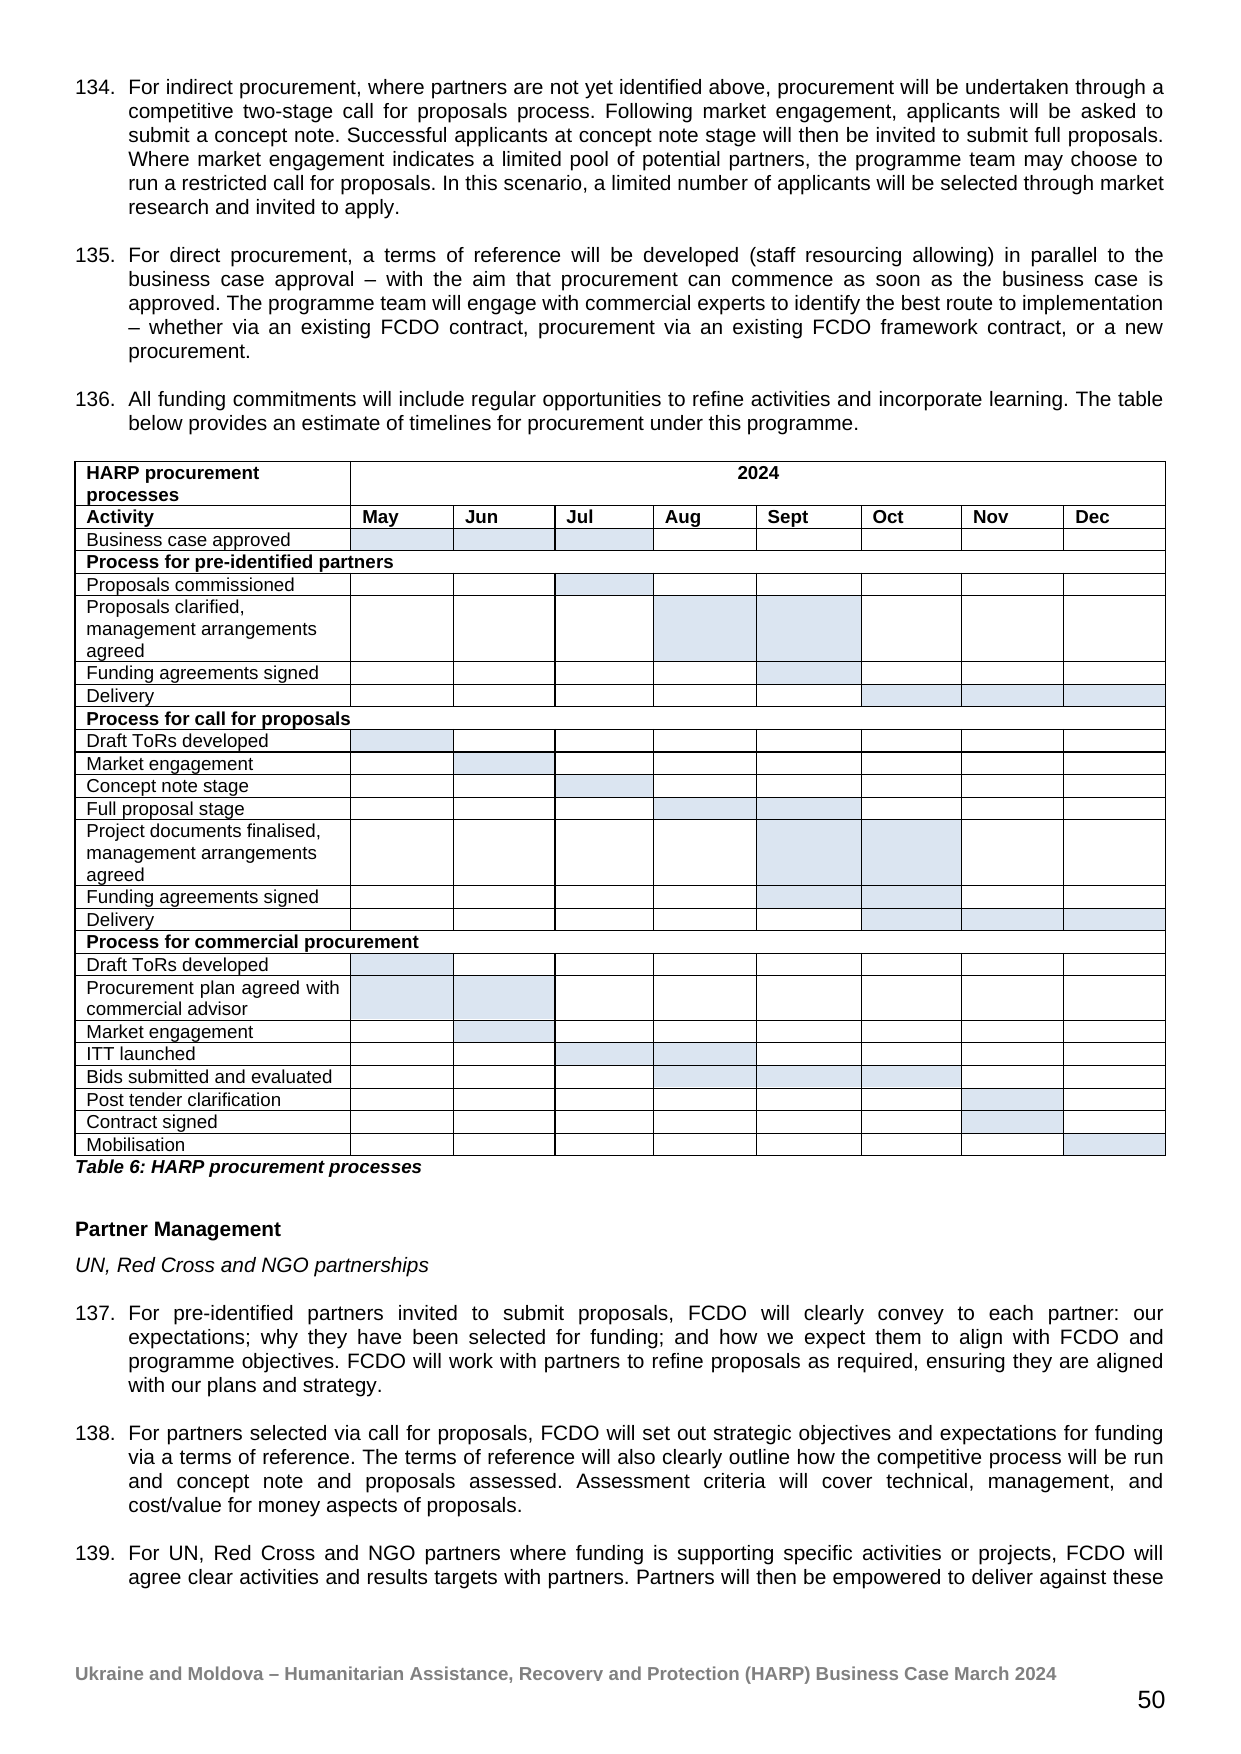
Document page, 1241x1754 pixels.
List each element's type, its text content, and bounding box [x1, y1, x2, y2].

table_cell [862, 1043, 961, 1065]
text UN, Red Cross and NGO partnerships [75, 1253, 1165, 1277]
table_cell [454, 798, 554, 819]
table_cell [1064, 1043, 1165, 1065]
table_cell [962, 954, 1063, 975]
table_cell [757, 1021, 861, 1042]
table_cell [454, 1066, 554, 1087]
table_cell [757, 798, 861, 819]
table_cell [454, 574, 554, 595]
table_cell [654, 574, 756, 595]
list For UN, Red Cross and NGO partners where funding is supporting specific activities or projects, FCDO will agree clear activities and results targets with partners. Partners will then be empowered to deliver against these [75, 1541, 1165, 1588]
table_cell [1064, 529, 1165, 550]
table_cell [556, 730, 653, 751]
table_cell [556, 753, 653, 774]
table_cell [757, 685, 861, 706]
table_cell [654, 775, 756, 797]
table_cell Draft ToRs developed [76, 730, 350, 751]
subtitle Partner Management [75, 1217, 1165, 1241]
table_cell [654, 753, 756, 774]
table_cell [454, 954, 554, 975]
table_cell [351, 1089, 453, 1110]
table_cell Delivery [76, 909, 350, 930]
table_cell [454, 1043, 554, 1065]
table_cell [1064, 730, 1165, 751]
table_cell [654, 1089, 756, 1110]
table_cell [962, 1134, 1063, 1155]
table_cell [654, 954, 756, 975]
table_cell [1064, 976, 1165, 1019]
table_cell [962, 798, 1063, 819]
table_cell [862, 954, 961, 975]
table_cell [757, 529, 861, 550]
table_cell [454, 909, 554, 930]
table_cell Delivery [76, 685, 350, 706]
table_cell [351, 820, 453, 885]
table_cell [351, 886, 453, 908]
table_cell [351, 1111, 453, 1133]
table_cell [1064, 1021, 1165, 1042]
table_cell [351, 753, 453, 774]
table_cell [757, 1066, 861, 1087]
table_cell Sept [757, 506, 861, 527]
table_cell [454, 1021, 554, 1042]
table_cell [351, 685, 453, 706]
table_cell [1064, 1111, 1165, 1133]
table_cell Dec [1064, 506, 1165, 527]
table_cell [654, 596, 756, 661]
list For pre-identified partners invited to submit proposals, FCDO will clearly convey to each partner: our expectations; why they have been selected for funding; and how we expect them to align with FCDO and programme objectives. FCDO will work with partners to refine proposals as required, ensuring they are aligned with our plans and strategy. [75, 1301, 1165, 1397]
table_cell Concept note stage [76, 775, 350, 797]
table_cell [862, 574, 961, 595]
table_cell [351, 1066, 453, 1087]
table_cell Mobilisation [76, 1134, 350, 1155]
table_cell [962, 753, 1063, 774]
table_cell [454, 662, 554, 684]
table_cell [654, 685, 756, 706]
table_cell [351, 1134, 453, 1155]
list For partners selected via call for proposals, FCDO will set out strategic objectives and expectations for funding via a terms of reference. The terms of reference will also clearly outline how the competitive process will be run and concept note and proposals assessed. Assessment criteria will cover technical, management, and cost/value for money aspects of proposals. [75, 1421, 1165, 1517]
table_cell [351, 1043, 453, 1065]
table_cell [962, 886, 1063, 908]
table_cell [1064, 820, 1165, 885]
text Table 6: HARP procurement processes [75, 1156, 1165, 1178]
table_cell [862, 775, 961, 797]
table_cell [757, 909, 861, 930]
table_cell Process for pre-identified partners [76, 551, 1165, 573]
table_cell [862, 1066, 961, 1087]
table_cell [862, 529, 961, 550]
table_cell [862, 1021, 961, 1042]
table_cell [556, 886, 653, 908]
table_cell Contract signed [76, 1111, 350, 1133]
table_cell [1064, 685, 1165, 706]
table_cell Draft ToRs developed [76, 954, 350, 975]
table_cell Oct [862, 506, 961, 527]
table_cell [454, 1111, 554, 1133]
table_cell [962, 596, 1063, 661]
table_cell [556, 976, 653, 1019]
table_cell Process for call for proposals [76, 707, 1165, 729]
table_cell [862, 685, 961, 706]
table_cell [757, 574, 861, 595]
table_cell [962, 1089, 1063, 1110]
table_cell Funding agreements signed [76, 662, 350, 684]
table_cell [862, 820, 961, 885]
table_cell [556, 909, 653, 930]
table_cell [1064, 886, 1165, 908]
table_cell [862, 976, 961, 1019]
table_cell [654, 529, 756, 550]
table_cell [757, 1089, 861, 1110]
list For indirect procurement, where partners are not yet identified above, procurement will be undertaken through a competitive two-stage call for proposals process. Following market engagement, applicants will be asked to submit a concept note. Successful applicants at concept note stage will then be invited to submit full proposals. Where market engagement indicates a limited pool of potential partners, the programme team may choose to run a restricted call for proposals. In this scenario, a limited number of applicants will be selected through market research and invited to apply. [75, 76, 1165, 219]
table_cell Funding agreements signed [76, 886, 350, 908]
table_cell [862, 596, 961, 661]
table_cell [351, 574, 453, 595]
table_cell [351, 529, 453, 550]
table_cell [454, 596, 554, 661]
table_cell Business case approved [76, 529, 350, 550]
table_header HARP procurement processes [76, 462, 350, 505]
table_cell [962, 529, 1063, 550]
table_cell [757, 1111, 861, 1133]
table_cell [351, 798, 453, 819]
table_cell [556, 954, 653, 975]
table_cell [962, 976, 1063, 1019]
table_cell [1064, 909, 1165, 930]
table_cell [454, 529, 554, 550]
table_cell [1064, 596, 1165, 661]
table_cell [757, 753, 861, 774]
table_cell [454, 1134, 554, 1155]
table_cell [962, 1111, 1063, 1133]
table_cell [757, 1043, 861, 1065]
table_cell [556, 1043, 653, 1065]
table_cell [862, 730, 961, 751]
table_cell [1064, 662, 1165, 684]
table_cell [654, 976, 756, 1019]
table_cell [351, 909, 453, 930]
table_cell [454, 775, 554, 797]
table_header 2024 [351, 462, 1165, 505]
table_cell [654, 909, 756, 930]
table_cell [454, 886, 554, 908]
table_cell [654, 1043, 756, 1065]
table_cell [556, 1066, 653, 1087]
table_cell Market engagement [76, 1021, 350, 1042]
table_cell [962, 1066, 1063, 1087]
table_cell [962, 775, 1063, 797]
table_cell [862, 753, 961, 774]
table_cell [1064, 798, 1165, 819]
table_cell [351, 976, 453, 1019]
table_cell [862, 798, 961, 819]
table_cell [351, 730, 453, 751]
table_cell [454, 820, 554, 885]
table_cell [556, 685, 653, 706]
table_cell [1064, 1089, 1165, 1110]
table_cell [654, 662, 756, 684]
table_cell [757, 976, 861, 1019]
table_cell [862, 1089, 961, 1110]
table_cell [862, 1111, 961, 1133]
table_cell [556, 1021, 653, 1042]
table_cell [757, 954, 861, 975]
table_cell [351, 1021, 453, 1042]
table_cell [351, 954, 453, 975]
table_cell Project documents finalised, management arrangements agreed [76, 820, 350, 885]
table_cell [962, 662, 1063, 684]
table_cell Procurement plan agreed with commercial advisor [76, 976, 350, 1019]
table_cell [757, 730, 861, 751]
table_cell [654, 820, 756, 885]
table_cell [962, 574, 1063, 595]
table_cell [556, 1134, 653, 1155]
table_cell [556, 662, 653, 684]
table_cell Nov [962, 506, 1063, 527]
table_cell [654, 1021, 756, 1042]
table_cell [351, 775, 453, 797]
table_cell [862, 886, 961, 908]
table_cell [962, 1021, 1063, 1042]
table_cell [962, 909, 1063, 930]
table_cell [654, 1066, 756, 1087]
table_cell [962, 685, 1063, 706]
table_cell [1064, 1066, 1165, 1087]
table_cell Bids submitted and evaluated [76, 1066, 350, 1087]
table_cell Full proposal stage [76, 798, 350, 819]
table_cell [556, 1111, 653, 1133]
table_cell [654, 1134, 756, 1155]
table_cell [556, 529, 653, 550]
table_cell [962, 820, 1063, 885]
table_cell [556, 820, 653, 885]
table_cell [556, 775, 653, 797]
table_cell [454, 685, 554, 706]
table_cell Jul [556, 506, 653, 527]
table_cell [757, 1134, 861, 1155]
table_cell [962, 1043, 1063, 1065]
table_cell [757, 596, 861, 661]
list For direct procurement, a terms of reference will be developed (staff resourcing allowing) in parallel to the business case approval – with the aim that procurement can commence as soon as the business case is approved. The programme team will engage with commercial experts to identify the best route to implementation – whether via an existing FCDO contract, procurement via an existing FCDO framework contract, or a new procurement. [75, 243, 1165, 362]
table_cell [556, 1089, 653, 1110]
table_cell [454, 976, 554, 1019]
table_cell Post tender clarification [76, 1089, 350, 1110]
table_cell [351, 596, 453, 661]
table_cell [757, 886, 861, 908]
table_cell [757, 775, 861, 797]
table_cell May [351, 506, 453, 527]
table_cell [1064, 1134, 1165, 1155]
table_cell Aug [654, 506, 756, 527]
table_cell [454, 1089, 554, 1110]
table_cell [654, 886, 756, 908]
table_cell Jun [454, 506, 554, 527]
table_cell ITT launched [76, 1043, 350, 1065]
table_cell [454, 730, 554, 751]
table_cell [556, 574, 653, 595]
table_cell [962, 730, 1063, 751]
table_cell [757, 662, 861, 684]
table_cell Market engagement [76, 753, 350, 774]
table_cell [654, 1111, 756, 1133]
table_cell [654, 798, 756, 819]
table_cell [654, 730, 756, 751]
table_cell [556, 798, 653, 819]
table_cell Proposals clarified, management arrangements agreed [76, 596, 350, 661]
list All funding commitments will include regular opportunities to refine activities and incorporate learning. The table below provides an estimate of timelines for procurement under this programme. [75, 386, 1165, 434]
table_cell [1064, 574, 1165, 595]
table_cell [351, 662, 453, 684]
table_cell [862, 1134, 961, 1155]
table_cell [1064, 753, 1165, 774]
table_cell [862, 909, 961, 930]
table_cell [1064, 954, 1165, 975]
table_cell [454, 753, 554, 774]
table_cell [757, 820, 861, 885]
table_cell [862, 662, 961, 684]
table_cell Activity [76, 506, 350, 527]
table_cell [1064, 775, 1165, 797]
table_cell Process for commercial procurement [76, 931, 1165, 953]
table_cell Proposals commissioned [76, 574, 350, 595]
table_cell [556, 596, 653, 661]
